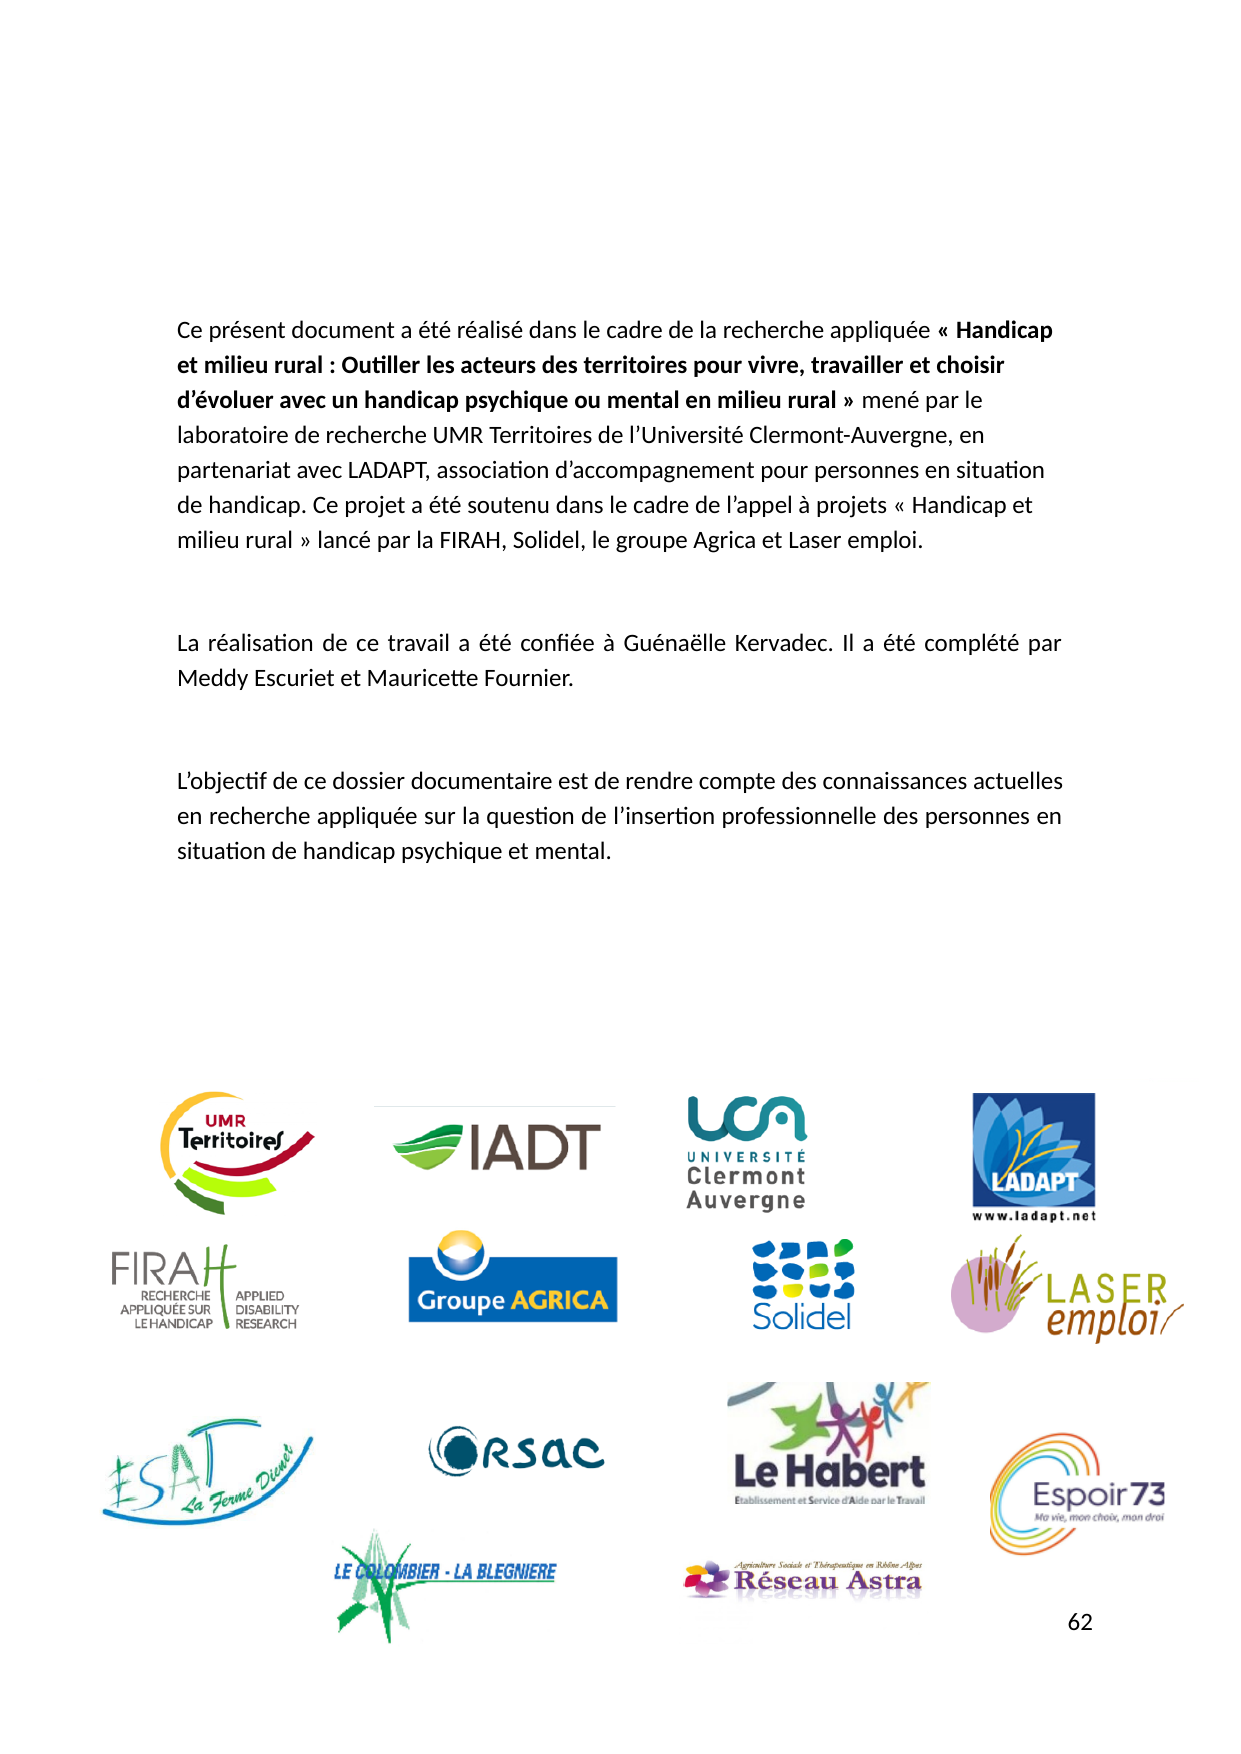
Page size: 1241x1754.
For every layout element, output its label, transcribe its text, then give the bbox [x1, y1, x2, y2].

text Ce présent document a été réalisé dans le cadre de la recherche appliquée « Handicap et milieu rural : Outiller les acteurs des territoires pour vivre, travailler et choisir d’évoluer avec un handicap psychique ou mental en milieu rural » mené par le laboratoire de recherche UMR Territoires de l’Université Clermont-Auvergne, en partenariat avec LADAPT, association d’accompagnement pour personnes en situation de handicap. Ce projet a été soutenu dans le cadre de l’appel à projets « Handicap et milieu rural » lancé par la FIRAH, Solidel, le groupe Agrica et Laser emploi. [177, 314, 1064, 554]
text L’objectif de ce dossier documentaire est de rendre compte des connaissances actuelles en recherche appliquée sur la question de l’insertion professionnelle des personnes en situation de handicap psychique et mental. [177, 765, 1064, 866]
text La réalisation de ce travail a été confiée à Guénaëlle Kervadec. Il a été complété par Meddy Escuriet et Mauricette Fournier. [177, 627, 1064, 693]
